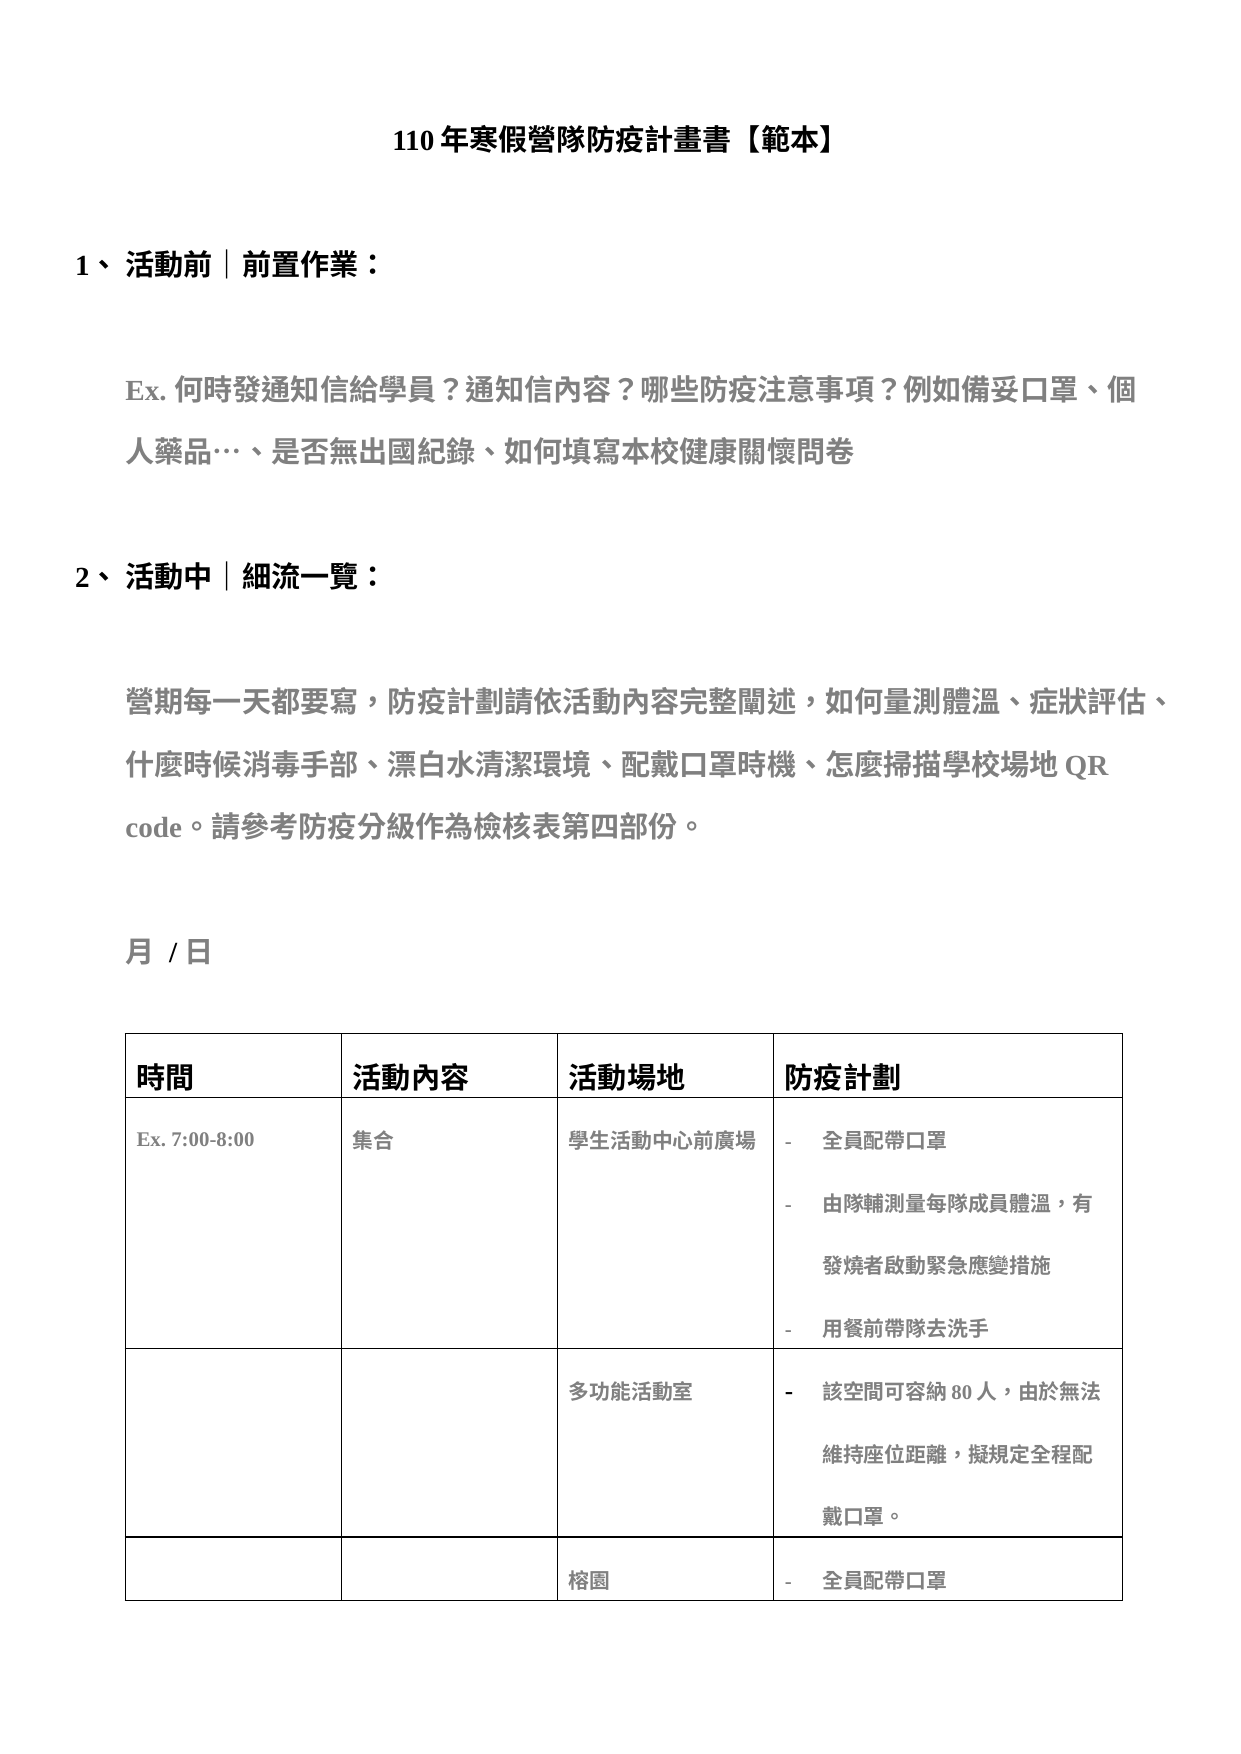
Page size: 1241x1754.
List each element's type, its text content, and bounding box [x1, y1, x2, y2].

table_cell 多功能活動室 [558, 1349, 773, 1536]
table_cell [342, 1538, 557, 1600]
table_cell 學生活動中心前廣場 [558, 1098, 773, 1348]
table_cell [126, 1538, 341, 1600]
table_header 活動場地 [558, 1034, 773, 1097]
table_header 活動內容 [342, 1034, 557, 1097]
text 110年寒假營隊防疫計畫書【範本】 [75, 96, 1165, 158]
table_cell 全員配帶口罩 [774, 1538, 1122, 1600]
table_cell 該空間可容納80人，由於無法維持座位距離，擬規定全程配戴口罩。 [774, 1349, 1122, 1536]
table_cell 榕園 [558, 1538, 773, 1600]
table_cell 集合 [342, 1098, 557, 1348]
list 活動中｜細流一覽： [75, 533, 1165, 596]
table_cell 全員配帶口罩 由隊輔測量每隊成員體溫，有發燒者啟動緊急應變措施 用餐前帶隊去洗手 [774, 1098, 1122, 1348]
table_cell [126, 1349, 341, 1536]
table_header 時間 [126, 1034, 341, 1097]
list 活動前｜前置作業： [75, 221, 1165, 283]
text Ex. 何時發通知信給學員？通知信內容？哪些防疫注意事項？例如備妥口罩、個人藥品…、是否無出國紀錄、如何填寫本校健康關懷問卷 [125, 346, 1165, 471]
text 月 / 日 [125, 908, 1165, 971]
table_cell [342, 1349, 557, 1536]
table_cell Ex. 7:00-8:00 [126, 1098, 341, 1348]
text 營期每一天都要寫，防疫計劃請依活動內容完整闡述，如何量測體溫、症狀評估、什麼時候消毒手部、漂白水清潔環境、配戴口罩時機、怎麼掃描學校場地QR code。請參考防疫分級作為檢核表第四部份。 [125, 658, 1165, 846]
table_header 防疫計劃 [774, 1034, 1122, 1097]
